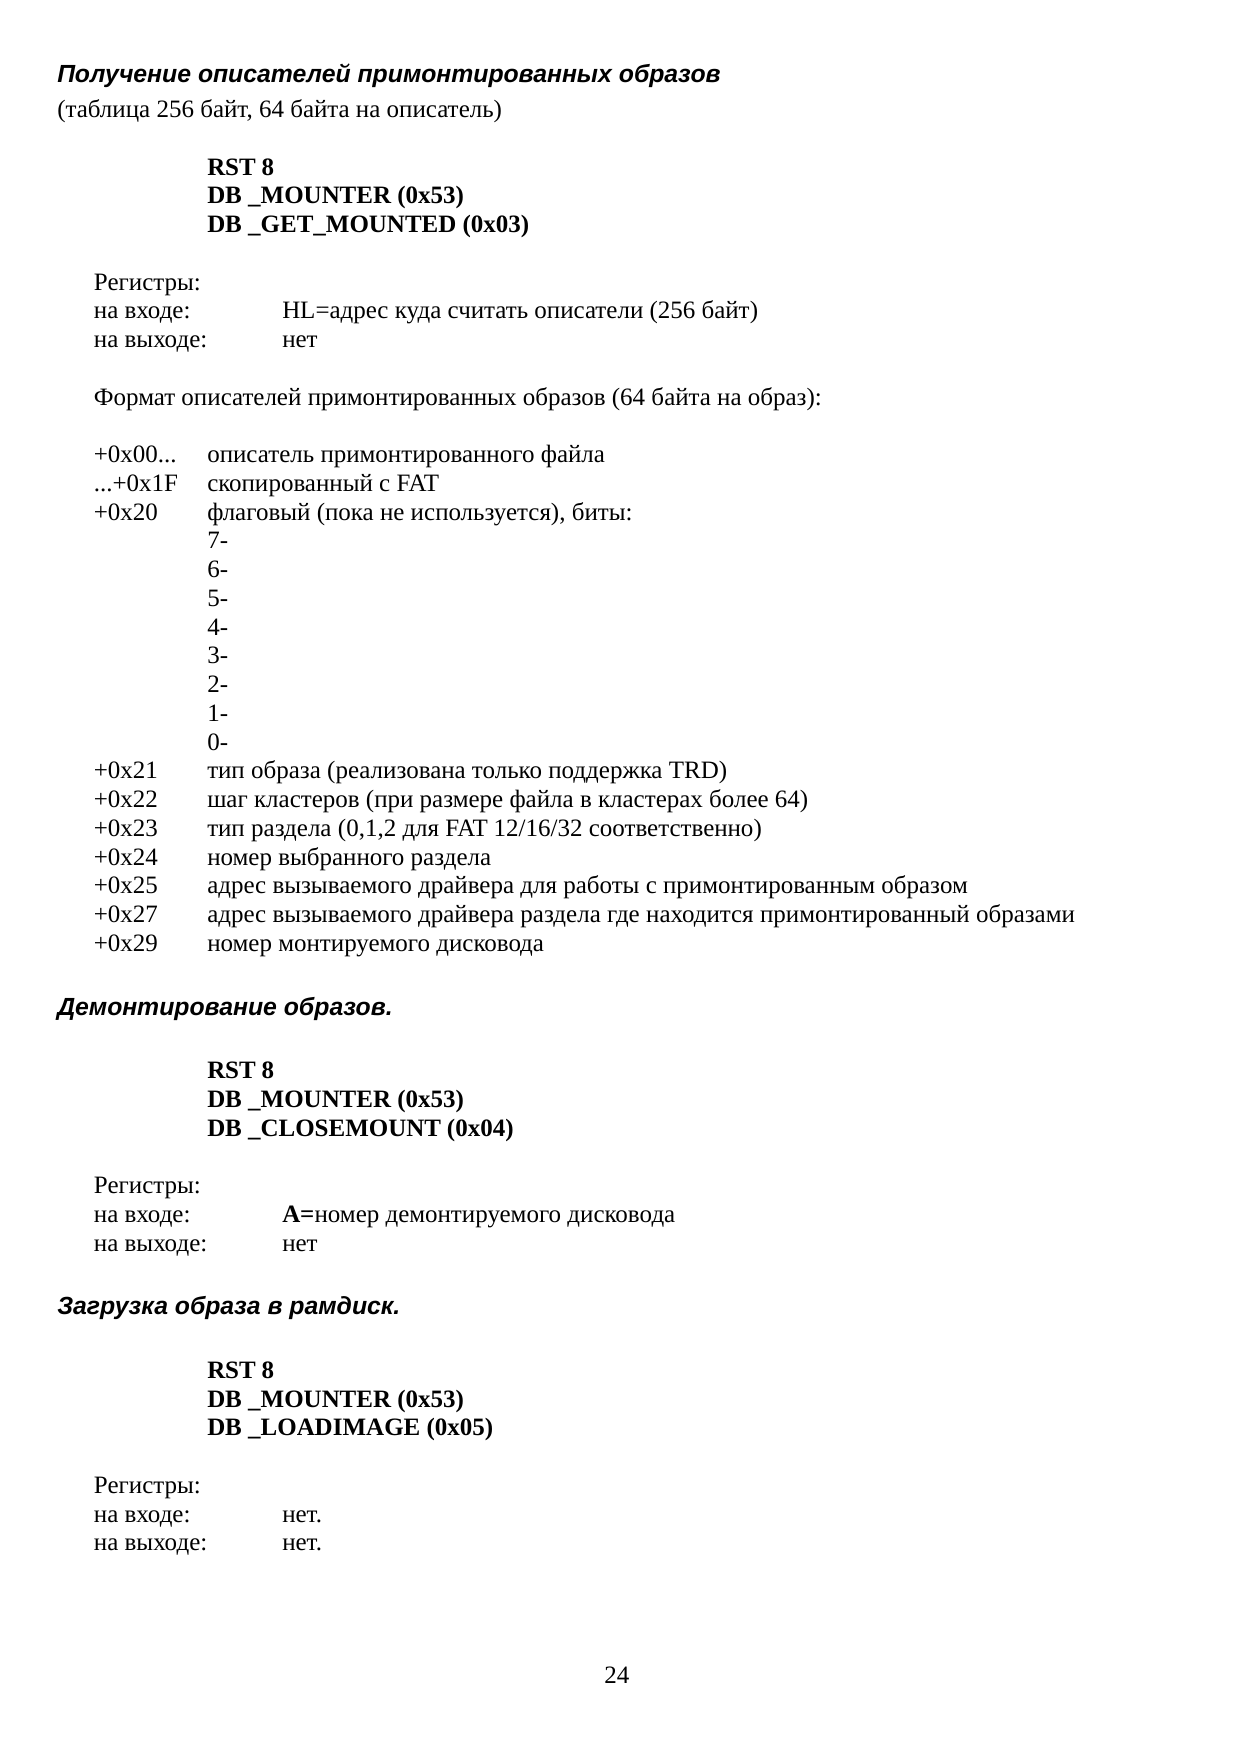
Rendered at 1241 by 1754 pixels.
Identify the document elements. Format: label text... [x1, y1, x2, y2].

text DB _LOADIMAGE (0x05) [57, 1412, 1176, 1441]
text +0x29 номер монтируемого дисковода [57, 928, 1176, 957]
text 2- [57, 669, 1176, 698]
text на входе: A=номер демонтируемого дисковода [57, 1199, 1176, 1228]
text ...+0x1F скопированный с FAT [57, 468, 1176, 497]
text 4- [57, 612, 1176, 640]
text 0- [57, 727, 1176, 755]
subtitle Получение описателей примонтированных образов [57, 59, 1176, 88]
text Регистры: [57, 267, 1176, 295]
text RST 8 [57, 1055, 1176, 1084]
text на выходе: нет [57, 324, 1176, 353]
text RST 8 [57, 152, 1176, 180]
text DB _MOUNTER (0x53) [57, 1384, 1176, 1412]
text на выходе: нет [57, 1228, 1176, 1256]
text на входе: нет. [57, 1499, 1176, 1527]
text DB _MOUNTER (0x53) [57, 1084, 1176, 1113]
text 1- [57, 698, 1176, 727]
text +0x27 адрес вызываемого драйвера раздела где находится примонтированный образами [57, 899, 1176, 928]
text +0x24 номер выбранного раздела [57, 842, 1176, 870]
text DB _MOUNTER (0x53) [57, 180, 1176, 209]
text на выходе: нет. [57, 1527, 1176, 1556]
text 7- [57, 525, 1176, 554]
text (таблица 256 байт, 64 байта на описатель) [57, 94, 1176, 123]
text 6- [57, 554, 1176, 583]
text +0x22 шаг кластеров (при размере файла в кластерах более 64) [57, 784, 1176, 813]
text 5- [57, 583, 1176, 612]
text RST 8 [57, 1355, 1176, 1384]
text +0x21 тип образа (реализована только поддержка TRD) [57, 755, 1176, 784]
text +0x25 адрес вызываемого драйвера для работы с примонтированным образом [57, 870, 1176, 899]
text +0x20 флаговый (пока не используется), биты: [57, 497, 1176, 525]
text +0x23 тип раздела (0,1,2 для FAT 12/16/32 соответственно) [57, 813, 1176, 842]
text DB _CLOSEMOUNT (0x04) [57, 1113, 1176, 1141]
subtitle Демонтирование образов. [57, 992, 1176, 1020]
text +0x00... описатель примонтированного файла [57, 439, 1176, 468]
subtitle Загрузка образа в рамдиск. [57, 1291, 1176, 1320]
text 3- [57, 640, 1176, 669]
text Регистры: [57, 1470, 1176, 1499]
text на входе: HL=адрес куда считать описатели (256 байт) [57, 295, 1176, 324]
text Формат описателей примонтированных образов (64 байта на образ): [57, 382, 1176, 410]
text Регистры: [57, 1170, 1176, 1199]
text DB _GET_MOUNTED (0x03) [57, 209, 1176, 238]
